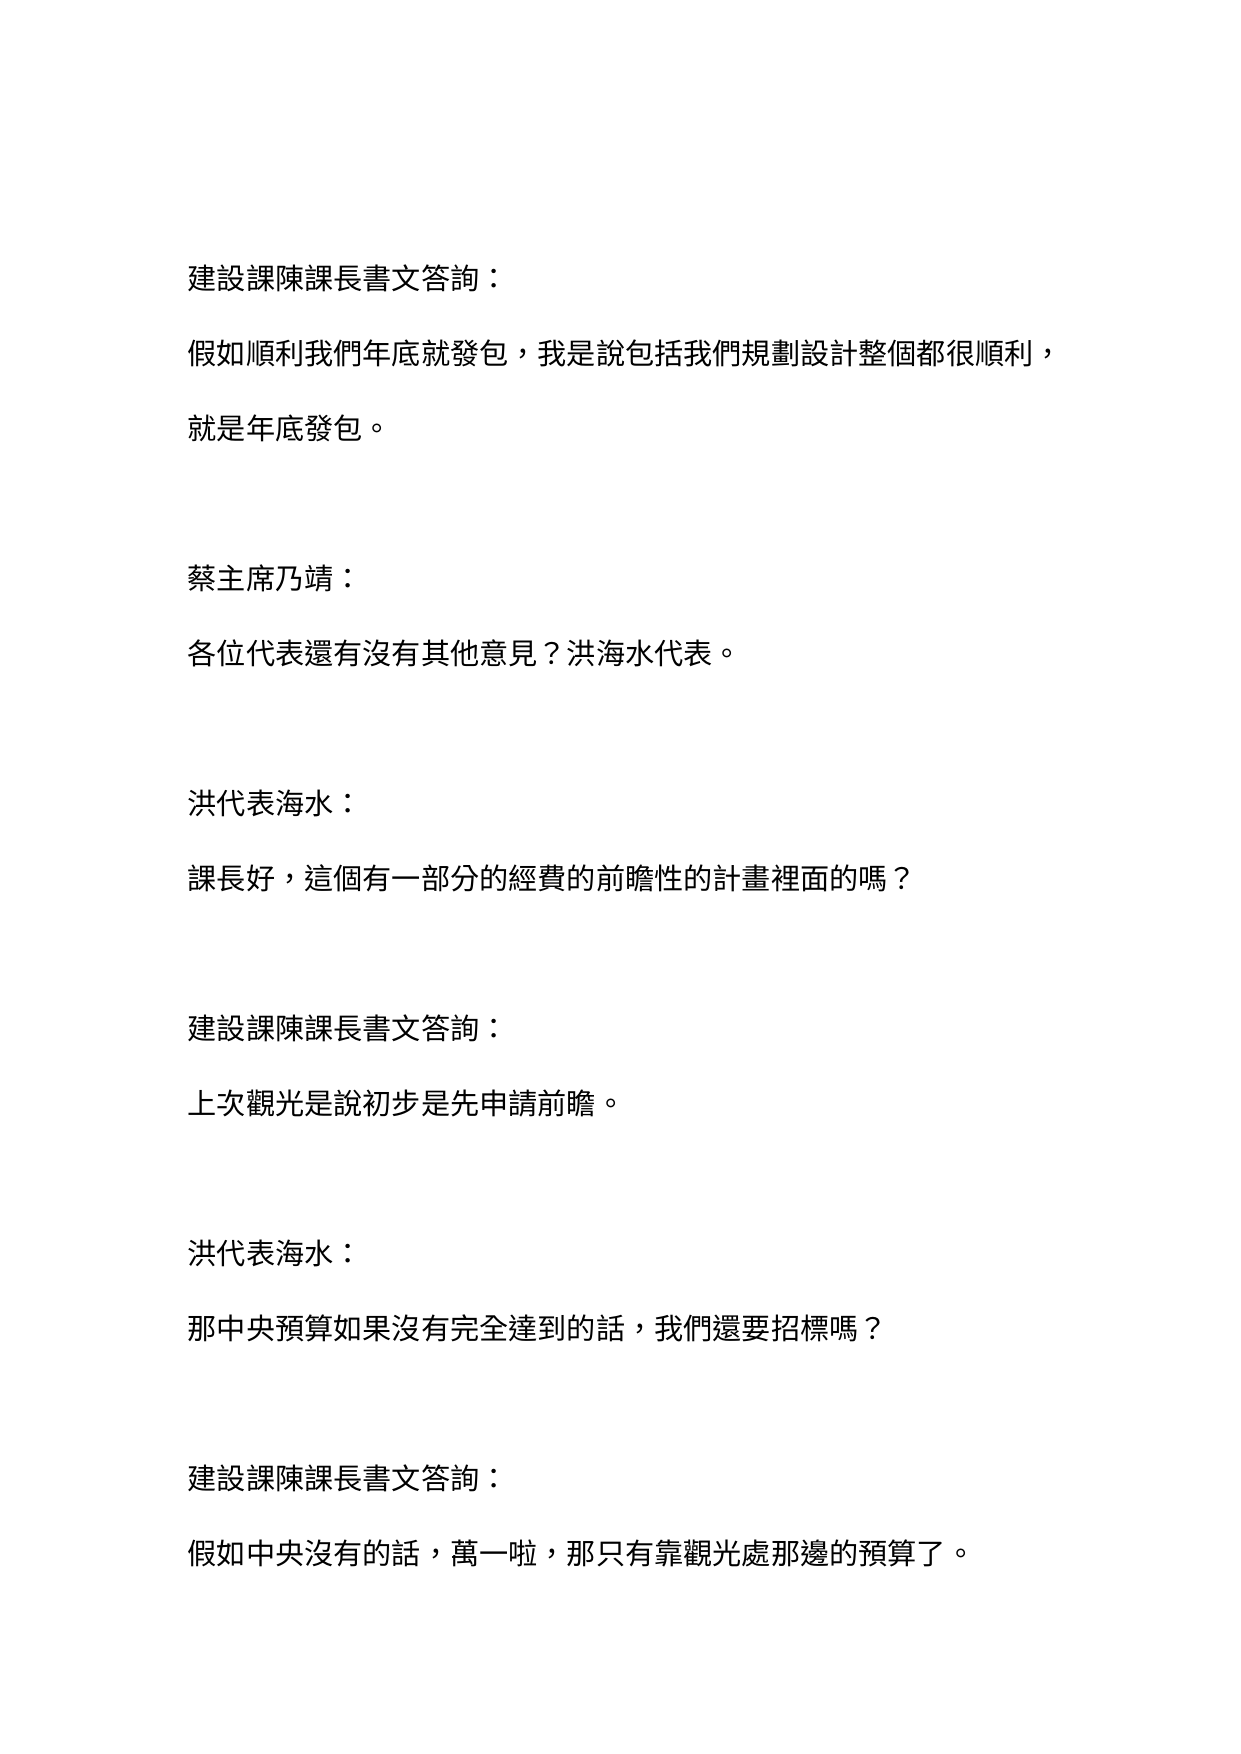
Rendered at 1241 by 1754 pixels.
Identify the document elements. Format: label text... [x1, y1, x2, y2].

text 洪代表海水： [187, 764, 1053, 839]
text 那中央預算如果沒有完全達到的話，我們還要招標嗎？ [187, 1289, 1053, 1364]
text 假如順利我們年底就發包，我是說包括我們規劃設計整個都很順利，就是年底發包。 [187, 314, 1053, 464]
text 建設課陳課長書文答詢： [187, 989, 1053, 1064]
text 蔡主席乃靖： [187, 539, 1053, 614]
text 上次觀光是說初步是先申請前瞻。 [187, 1064, 1053, 1139]
text 建設課陳課長書文答詢： [187, 1439, 1053, 1514]
text 假如中央沒有的話，萬一啦，那只有靠觀光處那邊的預算了。 [187, 1514, 1053, 1589]
text 課長好，這個有一部分的經費的前瞻性的計畫裡面的嗎？ [187, 839, 1053, 914]
text 建設課陳課長書文答詢： [187, 239, 1053, 314]
text 各位代表還有沒有其他意見？洪海水代表。 [187, 614, 1053, 689]
text 洪代表海水： [187, 1214, 1053, 1289]
